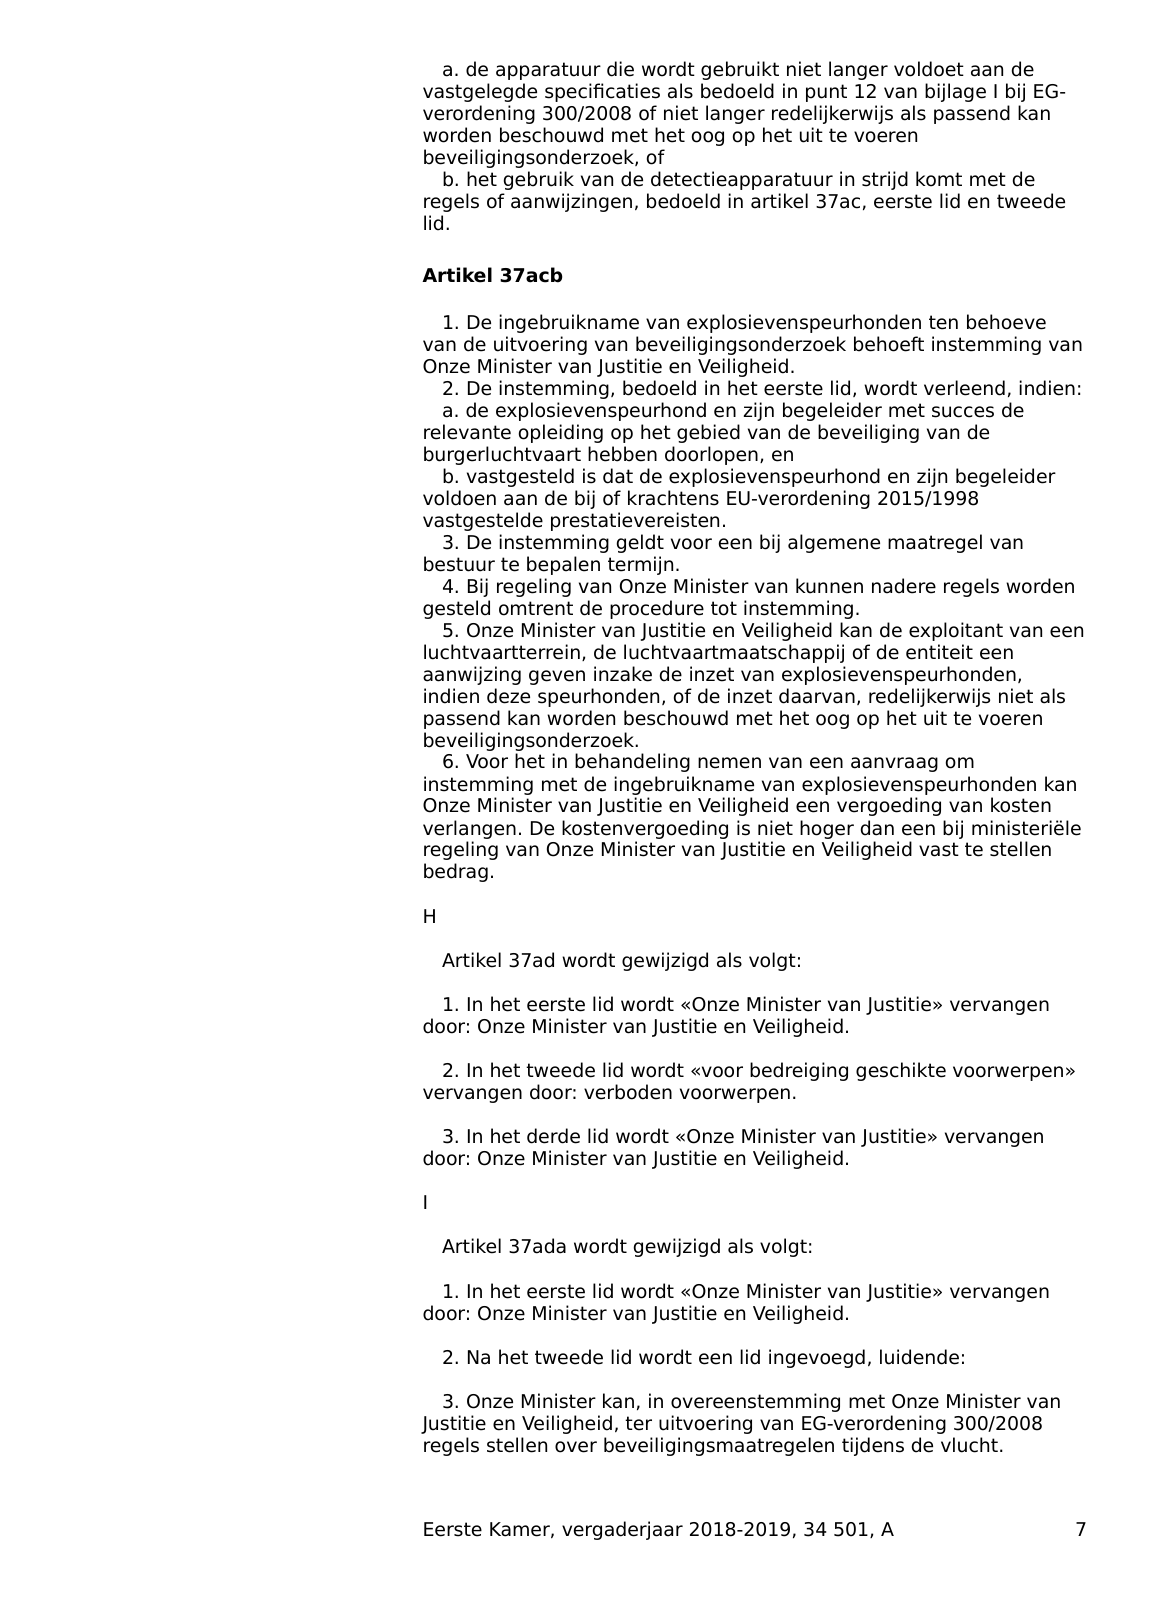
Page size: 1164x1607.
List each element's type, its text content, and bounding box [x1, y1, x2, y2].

text 6. Voor het in behandeling nemen van een aanvraag om instemming met de ingebruikname van explosievenspeurhonden kan Onze Minister van Justitie en Veiligheid een vergoeding van kosten verlangen. De kostenvergoeding is niet hoger dan een bij ministeriële regeling van Onze Minister van Justitie en Veiligheid vast te stellen bedrag. [422, 751, 1087, 883]
text 3. De instemming geldt voor een bij algemene maatregel van bestuur te bepalen termijn. [422, 532, 1087, 576]
text Artikel 37ada wordt gewijzigd als volgt: [422, 1236, 1087, 1258]
text I [422, 1192, 1087, 1214]
text 4. Bij regeling van Onze Minister van kunnen nadere regels worden gesteld omtrent de procedure tot instemming. [422, 576, 1087, 619]
text 1. De ingebruikname van explosievenspeurhonden ten behoeve van de uitvoering van beveiligingsonderzoek behoeft instemming van Onze Minister van Justitie en Veiligheid. [422, 312, 1087, 378]
text 2. De instemming, bedoeld in het eerste lid, wordt verleend, indien: [422, 378, 1087, 400]
subtitle Artikel 37acb [422, 265, 1087, 287]
text 5. Onze Minister van Justitie en Veiligheid kan de exploitant van een luchtvaartterrein, de luchtvaartmaatschappij of de entiteit een aanwijzing geven inzake de inzet van explosievenspeurhonden, indien deze speurhonden, of de inzet daarvan, redelijkerwijs niet als passend kan worden beschouwd met het oog op het uit te voeren beveiligingsonderzoek. [422, 619, 1087, 751]
text H [422, 906, 1087, 927]
text b. vastgesteld is dat de explosievenspeurhond en zijn begeleider voldoen aan de bij of krachtens EU-verordening 2015/1998 vastgestelde prestatievereisten. [422, 466, 1087, 532]
text 1. In het eerste lid wordt «Onze Minister van Justitie» vervangen door: Onze Minister van Justitie en Veiligheid. [422, 994, 1087, 1038]
text a. de apparatuur die wordt gebruikt niet langer voldoet aan de vastgelegde specificaties als bedoeld in punt 12 van bijlage I bij EG-verordening 300/2008 of niet langer redelijkerwijs als passend kan worden beschouwd met het oog op het uit te voeren beveiligingsonderzoek, of [422, 59, 1087, 169]
text 3. Onze Minister kan, in overeenstemming met Onze Minister van Justitie en Veiligheid, ter uitvoering van EG-verordening 300/2008 regels stellen over beveiligingsmaatregelen tijdens de vlucht. [422, 1391, 1087, 1457]
text 2. Na het tweede lid wordt een lid ingevoegd, luidende: [422, 1347, 1087, 1369]
text b. het gebruik van de detectieapparatuur in strijd komt met de regels of aanwijzingen, bedoeld in artikel 37ac, eerste lid en tweede lid. [422, 169, 1087, 235]
text 2. In het tweede lid wordt «voor bedreiging geschikte voorwerpen» vervangen door: verboden voorwerpen. [422, 1060, 1087, 1104]
text 1. In het eerste lid wordt «Onze Minister van Justitie» vervangen door: Onze Minister van Justitie en Veiligheid. [422, 1281, 1087, 1324]
text Artikel 37ad wordt gewijzigd als volgt: [422, 950, 1087, 972]
text a. de explosievenspeurhond en zijn begeleider met succes de relevante opleiding op het gebied van de beveiliging van de burgerluchtvaart hebben doorlopen, en [422, 400, 1087, 466]
text 3. In het derde lid wordt «Onze Minister van Justitie» vervangen door: Onze Minister van Justitie en Veiligheid. [422, 1126, 1087, 1170]
